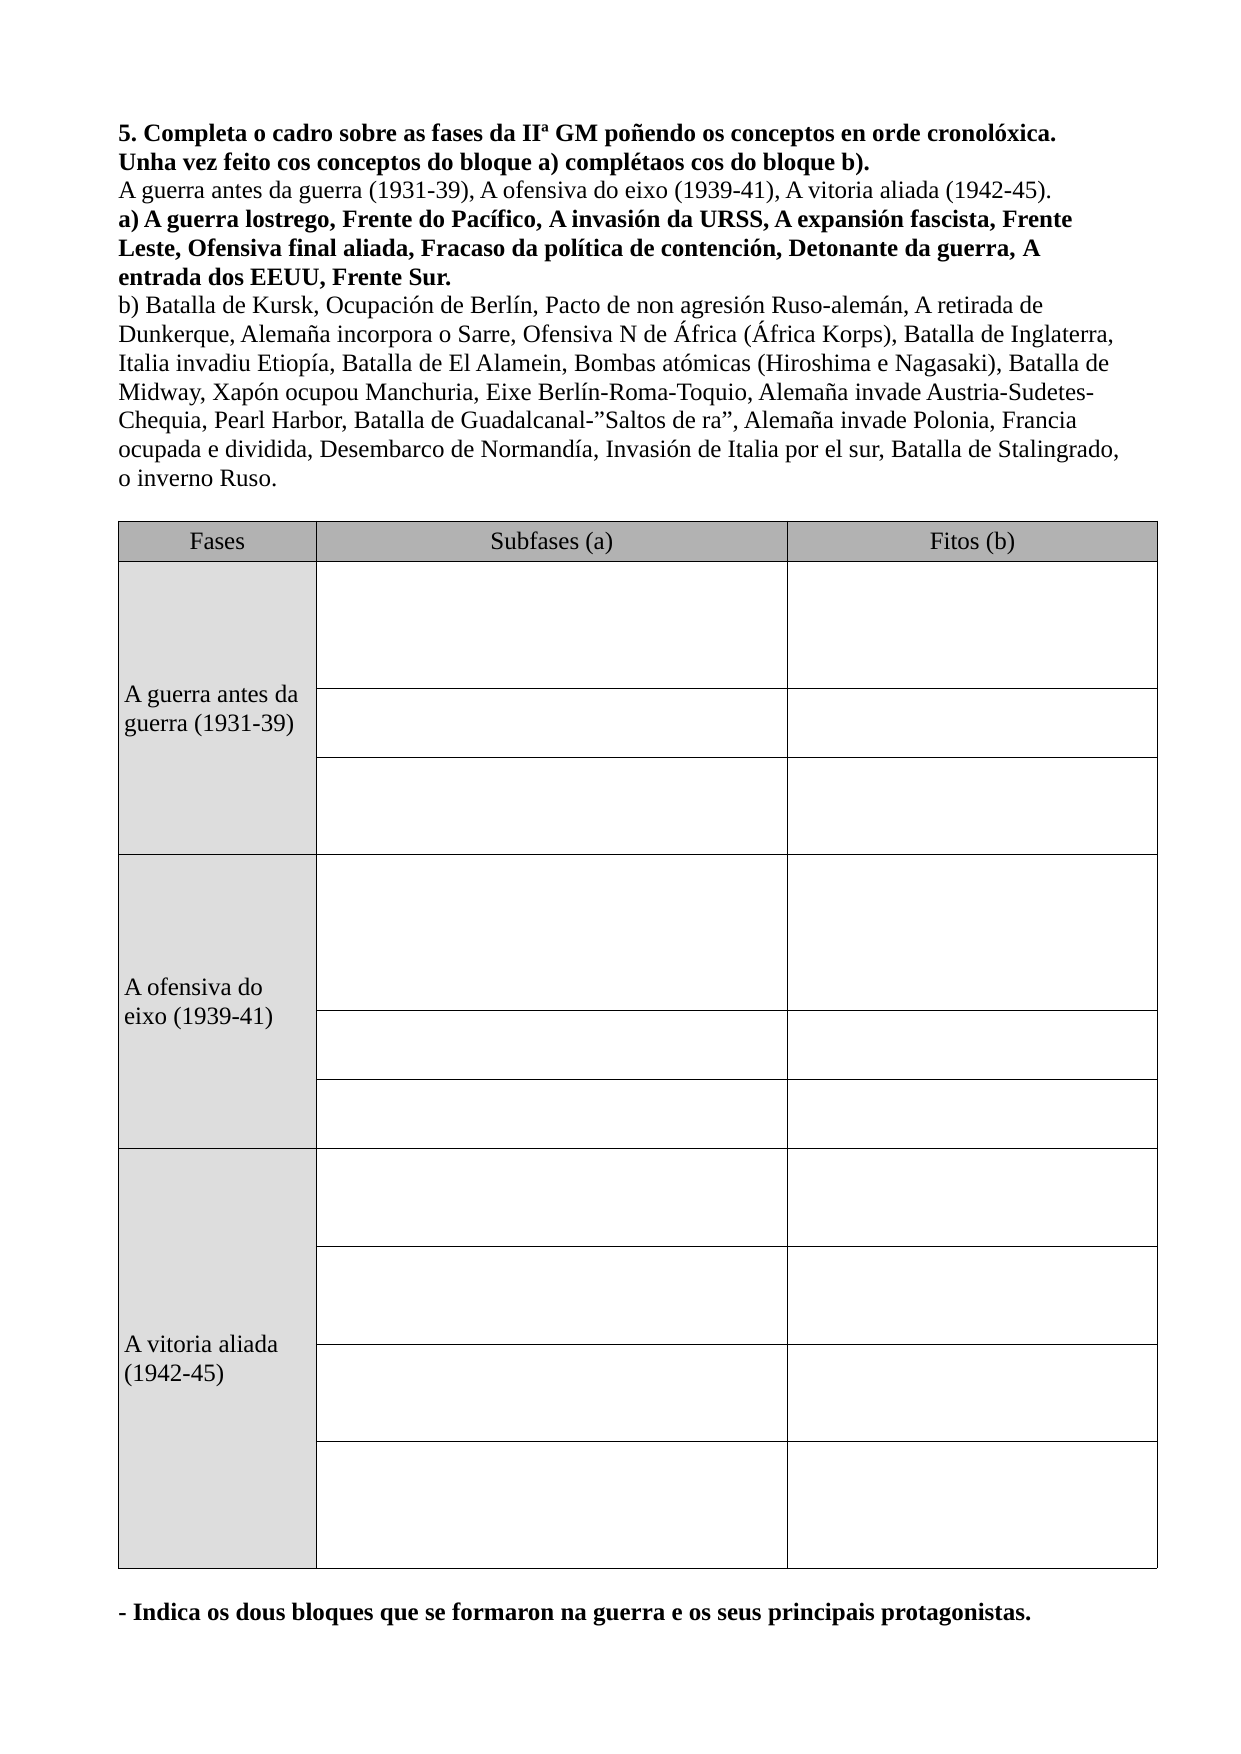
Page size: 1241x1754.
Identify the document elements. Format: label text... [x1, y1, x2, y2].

table_cell [317, 1345, 787, 1441]
text Unha vez feito cos conceptos do bloque a) complétaos cos do bloque b). [118, 147, 1122, 176]
table_cell [317, 689, 787, 757]
table_cell [788, 1442, 1157, 1568]
table_cell [788, 1011, 1157, 1079]
table_cell A vitoria aliada (1942-45) [119, 1149, 316, 1568]
table_cell [788, 758, 1157, 854]
table_cell [317, 1149, 787, 1246]
text A guerra antes da guerra (1931-39), A ofensiva do eixo (1939-41), A vitoria aliada (1942-45). [118, 176, 1122, 204]
table_cell [788, 1080, 1157, 1148]
table_cell [317, 1247, 787, 1343]
table_header Fitos (b) [788, 522, 1157, 561]
table_cell [788, 1247, 1157, 1343]
text - Indica os dous bloques que se formaron na guerra e os seus principais protagonistas. [118, 1597, 1122, 1625]
table_header Subfases (a) [317, 522, 787, 561]
table_cell [317, 1442, 787, 1568]
text 5. Completa o cadro sobre as fases da IIª GM poñendo os conceptos en orde cronolóxica. [118, 118, 1122, 147]
table_cell [317, 1011, 787, 1079]
table_header Fases [119, 522, 316, 561]
table_cell [788, 562, 1157, 687]
table_cell [317, 562, 787, 687]
table_cell [317, 855, 787, 1010]
table_cell [317, 1080, 787, 1148]
table_cell [788, 689, 1157, 757]
table_cell [788, 1149, 1157, 1246]
text b) Batalla de Kursk, Ocupación de Berlín, Pacto de non agresión Ruso-alemán, A retirada de Dunkerque, Alemaña incorpora o Sarre, Ofensiva N de África (África Korps), Batalla de Inglaterra, Italia invadiu Etiopía, Batalla de El Alamein, Bombas atómicas (Hiroshima e Nagasaki), Batalla de Midway, Xapón ocupou Manchuria, Eixe Berlín-Roma-Toquio, Alemaña invade Austria-Sudetes-Chequia, Pearl Harbor, Batalla de Guadalcanal-”Saltos de ra”, Alemaña invade Polonia, Francia ocupada e dividida, Desembarco de Normandía, Invasión de Italia por el sur, Batalla de Stalingrado, o inverno Ruso. [118, 291, 1122, 492]
table_cell [788, 1345, 1157, 1441]
table_cell [788, 855, 1157, 1010]
table_cell [317, 758, 787, 854]
table_cell A ofensiva do eixo (1939-41) [119, 855, 316, 1148]
table_cell A guerra antes da guerra (1931-39) [119, 562, 316, 854]
text a) A guerra lostrego, Frente do Pacífico, A invasión da URSS, A expansión fascista, Frente Leste, Ofensiva final aliada, Fracaso da política de contención, Detonante da guerra, A entrada dos EEUU, Frente Sur. [118, 204, 1122, 291]
